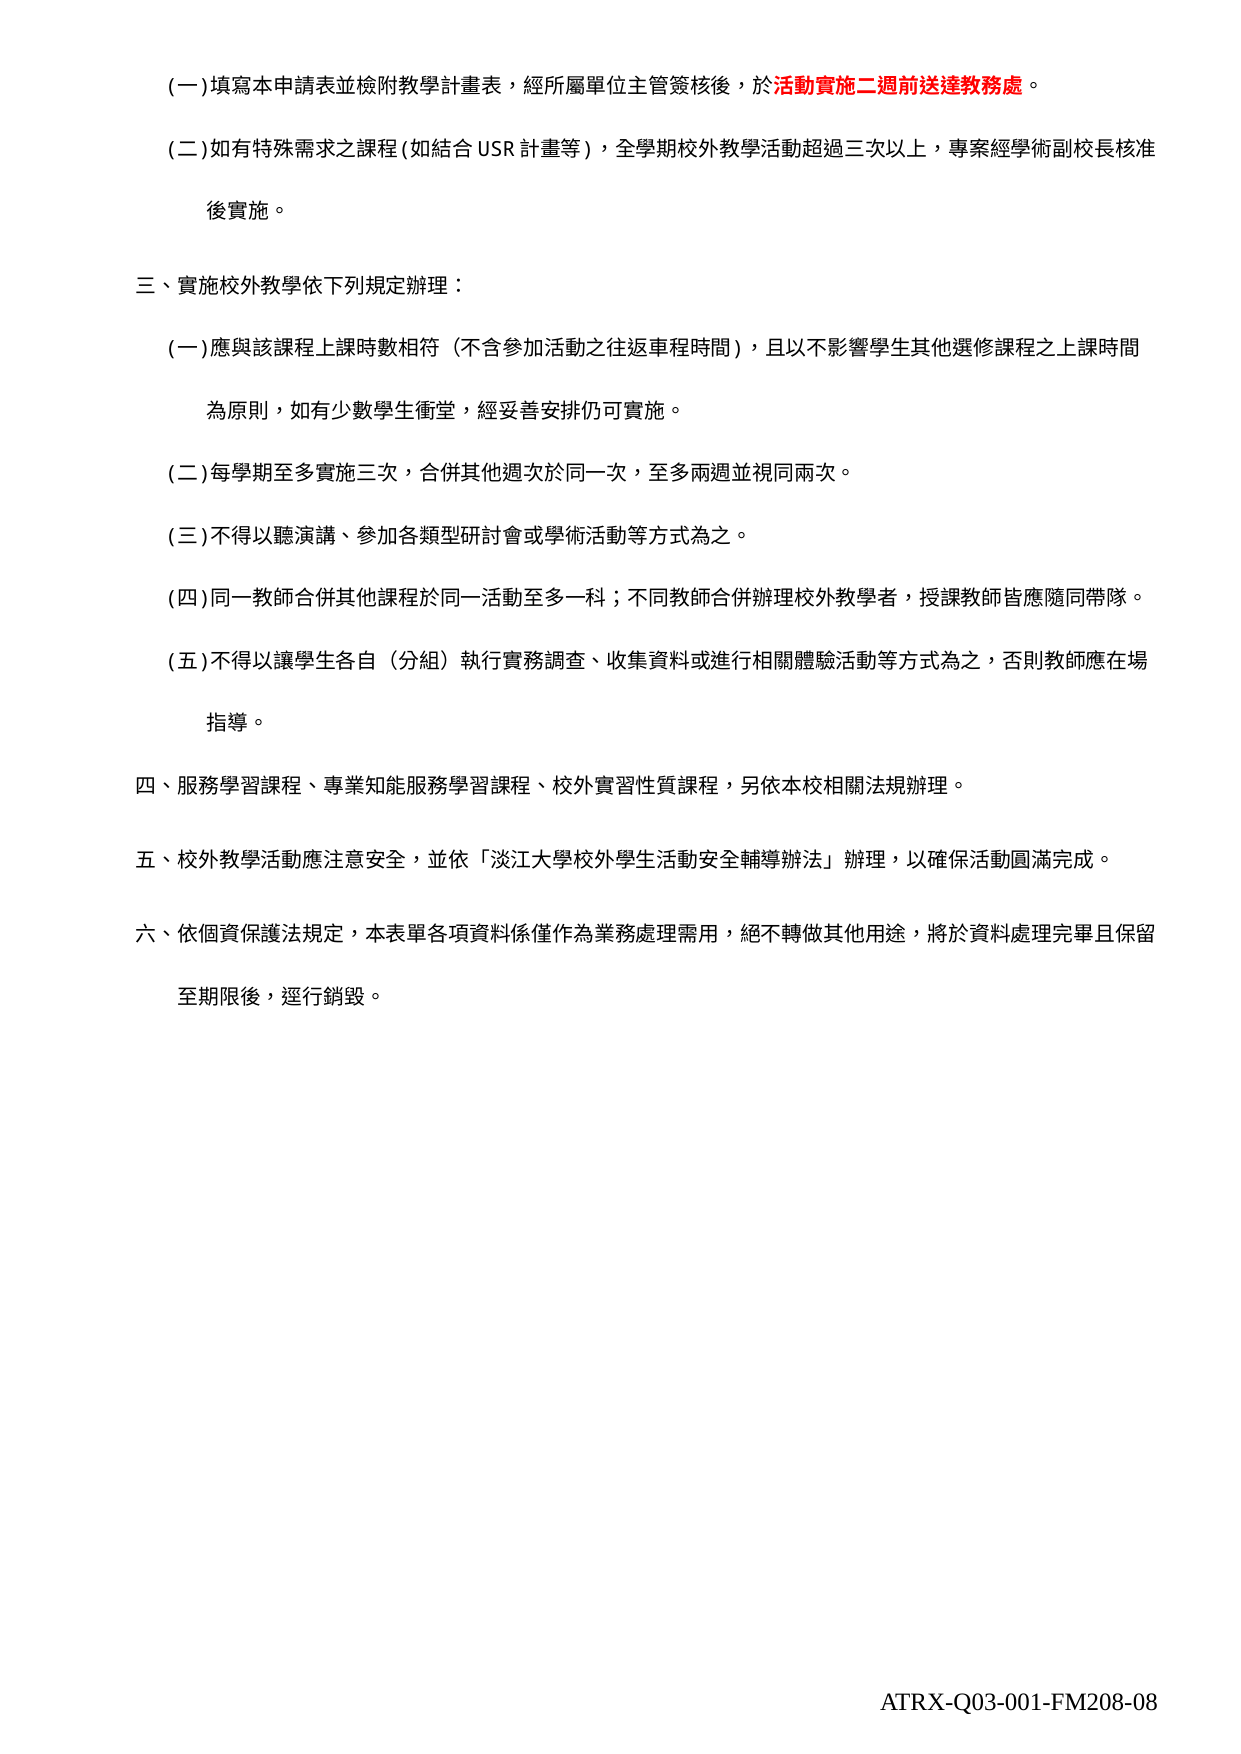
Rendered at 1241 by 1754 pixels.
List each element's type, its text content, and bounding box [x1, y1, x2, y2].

text (三)不得以聽演講、參加各類型研討會或學術活動等方式為之。 [165, 492, 1157, 555]
text (一)填寫本申請表並檢附教學計畫表，經所屬單位主管簽核後，於活動實施二週前送達教務處。 [165, 43, 1157, 106]
text 六、依個資保護法規定，本表單各項資料係僅作為業務處理需用，絕不轉做其他用途，將於資料處理完畢且保留至期限後，逕行銷毀。 [136, 891, 1157, 1016]
text 三、實施校外教學依下列規定辦理： [136, 242, 1157, 305]
text (二)如有特殊需求之課程(如結合USR計畫等)，全學期校外教學活動超過三次以上，專案經學術副校長核准後實施。 [165, 106, 1157, 231]
text (五)不得以讓學生各自（分組）執行實務調查、收集資料或進行相關體驗活動等方式為之，否則教師應在場指導。 [165, 617, 1157, 742]
text 四、服務學習課程、專業知能服務學習課程、校外實習性質課程，另依本校相關法規辦理。 [136, 742, 1157, 805]
text (一)應與該課程上課時數相符（不含參加活動之往返車程時間)，且以不影響學生其他選修課程之上課時間為原則，如有少數學生衝堂，經妥善安排仍可實施。 [165, 305, 1157, 430]
text (二)每學期至多實施三次，合併其他週次於同一次，至多兩週並視同兩次。 [165, 430, 1157, 492]
text 五、校外教學活動應注意安全，並依「淡江大學校外學生活動安全輔導辦法」辦理，以確保活動圓滿完成。 [136, 817, 1157, 879]
text (四)同一教師合併其他課程於同一活動至多一科；不同教師合併辦理校外教學者，授課教師皆應隨同帶隊。 [165, 555, 1157, 617]
